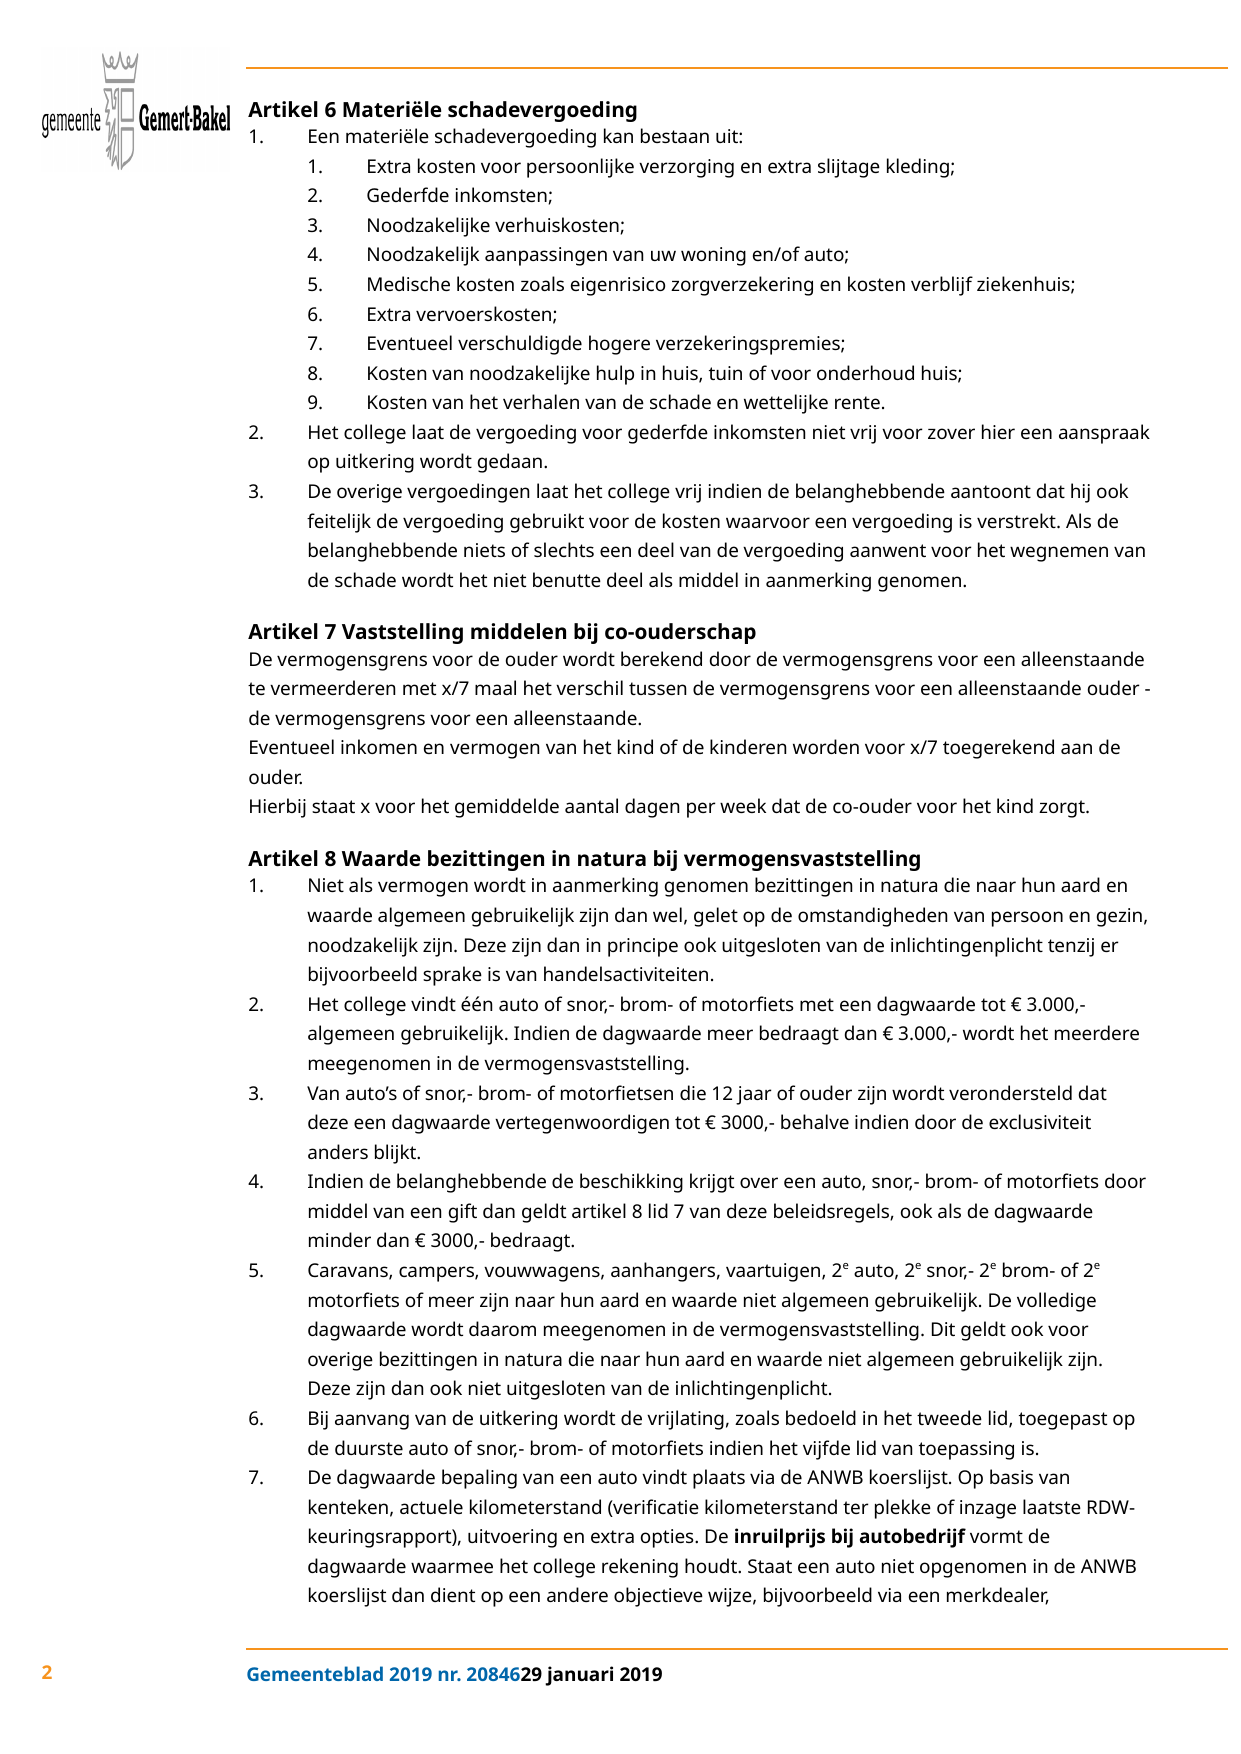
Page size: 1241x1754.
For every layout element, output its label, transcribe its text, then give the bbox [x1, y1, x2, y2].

list Medische kosten zoals eigenrisico zorgverzekering en kosten verblijf ziekenhuis; [307, 271, 1152, 297]
list Noodzakelijke verhuiskosten; [307, 212, 1152, 238]
list Gederfde inkomsten; [307, 182, 1152, 208]
text De vermogensgrens voor de ouder wordt berekend door de vermogensgrens voor een alleenstaande te vermeerderen met x/7 maal het verschil tussen de vermogensgrens voor een alleenstaande ouder - de vermogensgrens voor een alleenstaande. [248, 646, 1152, 731]
text Eventueel inkomen en vermogen van het kind of de kinderen worden voor x/7 toegerekend aan de ouder. [248, 734, 1152, 790]
list Niet als vermogen wordt in aanmerking genomen bezittingen in natura die naar hun aard en waarde algemeen gebruikelijk zijn dan wel, gelet op de omstandigheden van persoon en gezin, noodzakelijk zijn. Deze zijn dan in principe ook uitgesloten van de inlichtingenplicht tenzij er bijvoorbeeld sprake is van handelsactiviteiten. [248, 873, 1152, 987]
list Noodzakelijk aanpassingen van uw woning en/of auto; [307, 242, 1152, 267]
list Het college laat de vergoeding voor gederfde inkomsten niet vrij voor zover hier een aanspraak op uitkering wordt gedaan. [248, 419, 1152, 474]
list Kosten van het verhalen van de schade en wettelijke rente. [307, 389, 1152, 415]
picture [41, 47, 231, 172]
text Artikel 6 Materiële schadevergoeding [248, 95, 1152, 123]
list Van auto’s of snor,- brom- of motorfietsen die 12 jaar of ouder zijn wordt verondersteld dat deze een dagwaarde vertegenwoordigen tot € 3000,- behalve indien door de exclusiviteit anders blijkt. [248, 1080, 1152, 1164]
list Kosten van noodzakelijke hulp in huis, tuin of voor onderhoud huis; [307, 360, 1152, 386]
list De overige vergoedingen laat het college vrij indien de belanghebbende aantoont dat hij ook feitelijk de vergoeding gebruikt voor de kosten waarvoor een vergoeding is verstrekt. Als de belanghebbende niets of slechts een deel van de vergoeding aanwent voor het wegnemen van de schade wordt het niet benutte deel als middel in aanmerking genomen. [248, 478, 1152, 593]
list Extra vervoerskosten; [307, 301, 1152, 326]
text Artikel 8 Waarde bezittingen in natura bij vermogensvaststelling [248, 844, 1152, 873]
list Caravans, campers, vouwwagens, aanhangers, vaartuigen, 2e auto, 2e snor,- 2e brom- of 2e motorfiets of meer zijn naar hun aard en waarde niet algemeen gebruikelijk. De volledige dagwaarde wordt daarom meegenomen in de vermogensvaststelling. Dit geldt ook voor overige bezittingen in natura die naar hun aard en waarde niet algemeen gebruikelijk zijn. Deze zijn dan ook niet uitgesloten van de inlichtingenplicht. [248, 1257, 1152, 1401]
list De dagwaarde bepaling van een auto vindt plaats via de ANWB koerslijst. Op basis van kenteken, actuele kilometerstand (verificatie kilometerstand ter plekke of inzage laatste RDW-keuringsrapport), uitvoering en extra opties. De inruilprijs bij autobedrijf vormt de dagwaarde waarmee het college rekening houdt. Staat een auto niet opgenomen in de ANWB koerslijst dan dient op een andere objectieve wijze, bijvoorbeeld via een merkdealer, [248, 1464, 1152, 1608]
list Bij aanvang van de uitkering wordt de vrijlating, zoals bedoeld in het tweede lid, toegepast op de duurste auto of snor,- brom- of motorfiets indien het vijfde lid van toepassing is. [248, 1405, 1152, 1460]
text Artikel 7 Vaststelling middelen bij co-ouderschap [248, 617, 1152, 646]
list Een materiële schadevergoeding kan bestaan uit: [248, 123, 1152, 149]
list Extra kosten voor persoonlijke verzorging en extra slijtage kleding; [307, 153, 1152, 178]
text Hierbij staat x voor het gemiddelde aantal dagen per week dat de co-ouder voor het kind zorgt. [248, 794, 1152, 819]
list Indien de belanghebbende de beschikking krijgt over een auto, snor,- brom- of motorfiets door middel van een gift dan geldt artikel 8 lid 7 van deze beleidsregels, ook als de dagwaarde minder dan € 3000,- bedraagt. [248, 1168, 1152, 1253]
list Eventueel verschuldigde hogere verzekeringspremies; [307, 330, 1152, 356]
list Het college vindt één auto of snor,- brom- of motorfiets met een dagwaarde tot € 3.000,- algemeen gebruikelijk. Indien de dagwaarde meer bedraagt dan € 3.000,- wordt het meerdere meegenomen in de vermogensvaststelling. [248, 991, 1152, 1076]
